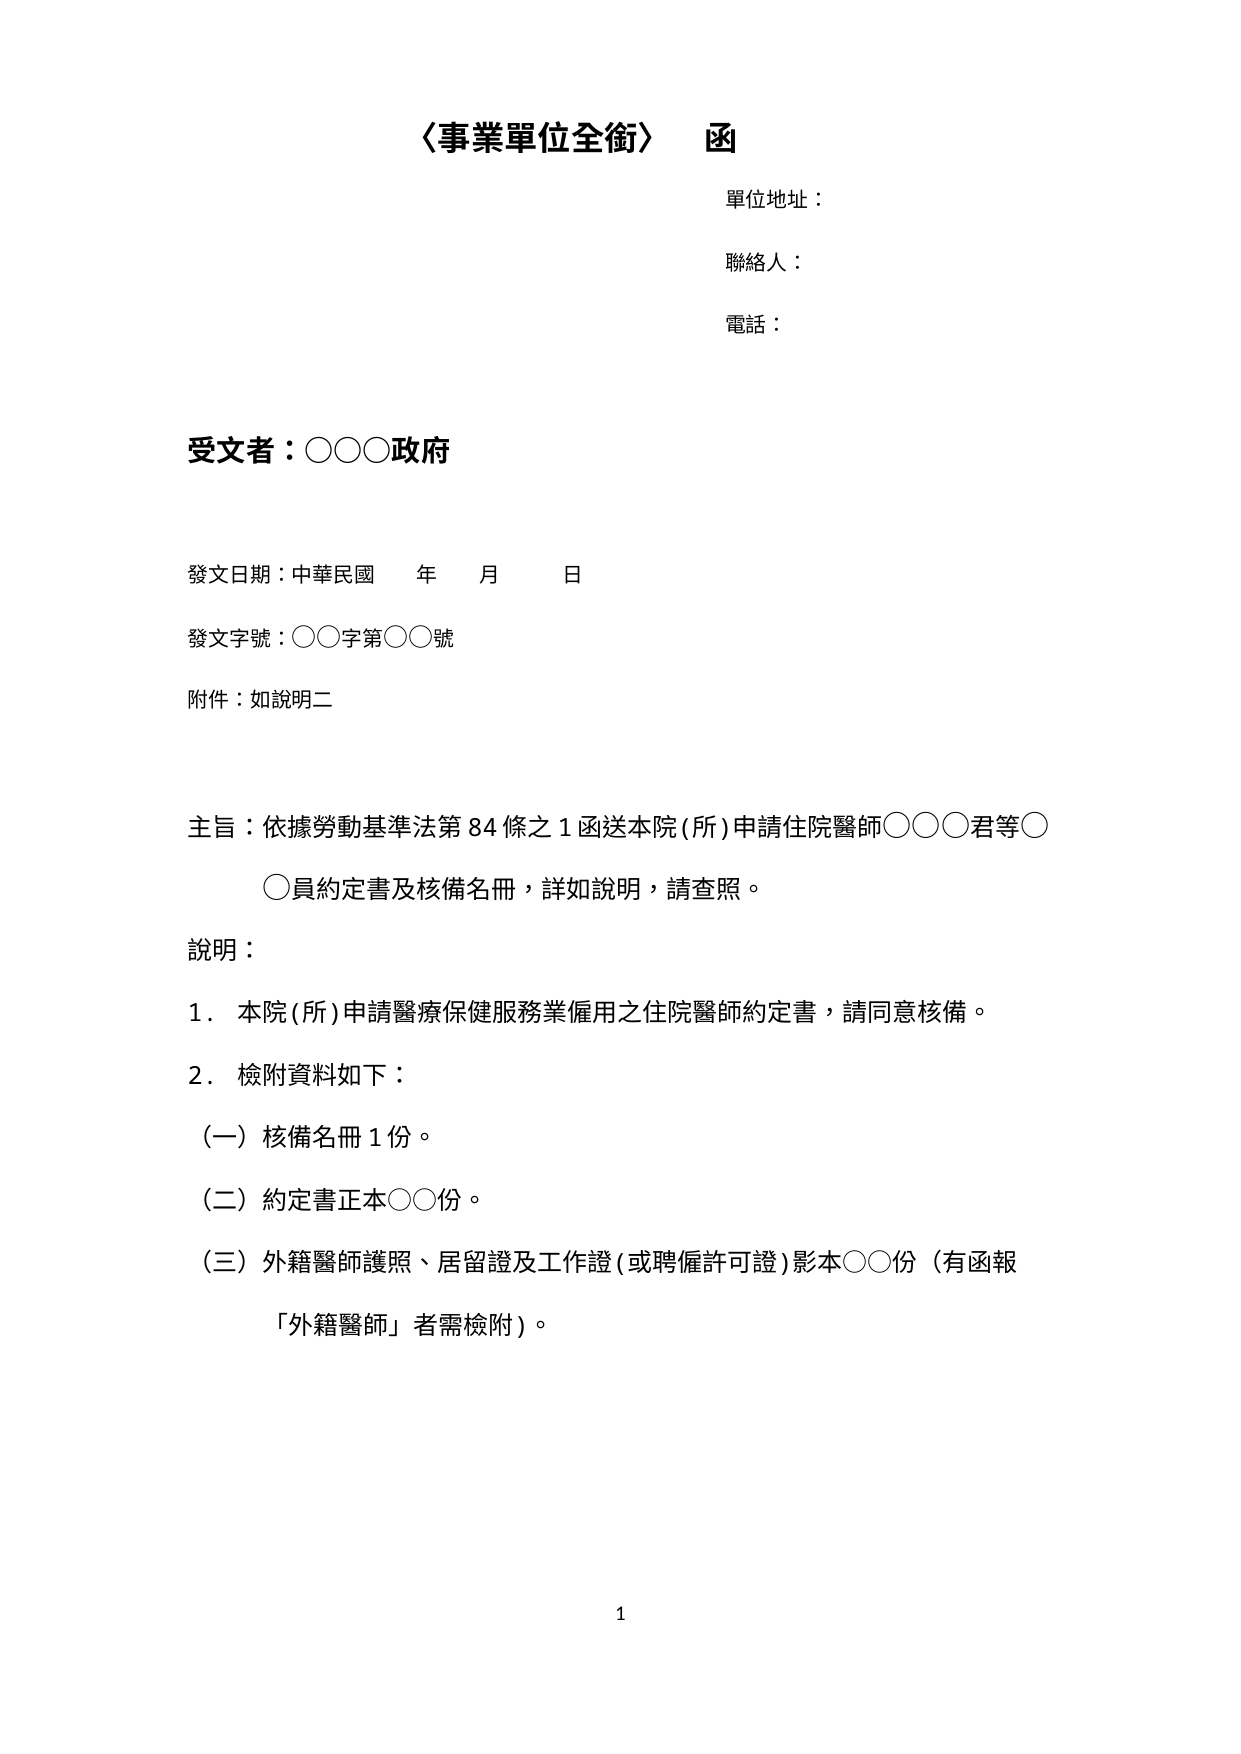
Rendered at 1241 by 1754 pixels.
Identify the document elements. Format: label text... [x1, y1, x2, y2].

text （三）外籍醫師護照、居留證及工作證(或聘僱許可證)影本○○份（有函報「外籍醫師」者需檢附)。 [187, 1219, 1053, 1344]
text （二）約定書正本○○份。 [187, 1157, 1053, 1219]
text ‌發文字號：‌○○‌字第‌○○‌號‌ [187, 594, 1053, 657]
text 〈事業單位全銜〉‌ ‌函 [187, 94, 1053, 157]
text ‌附件：‌如說明二 [187, 657, 1053, 719]
text 電話： [725, 282, 1053, 344]
text （一）核備名冊1份。 [187, 1094, 1053, 1157]
list 本院(所)申請醫療保健服務業僱用之住院醫師約定書，請同意核備。 [187, 969, 1053, 1032]
list 檢附資料如下： [187, 1032, 1053, 1094]
text ‌受文者：‌○○○政府 [187, 407, 1053, 469]
text ‌主旨：‌依據勞動基準法第84條之1函送本院(所)申請住院醫師○○○君等○○員約定書及核備名冊，詳如說明，請查照。 [187, 782, 1053, 907]
text 聯絡人： [725, 219, 1053, 282]
text ‌發文日期：‌‌中華民國‌ 年 月 日 [187, 532, 1053, 594]
text ‌說明：‌ [187, 907, 1053, 969]
text ‌單位地址：‌‌ [725, 157, 1115, 219]
